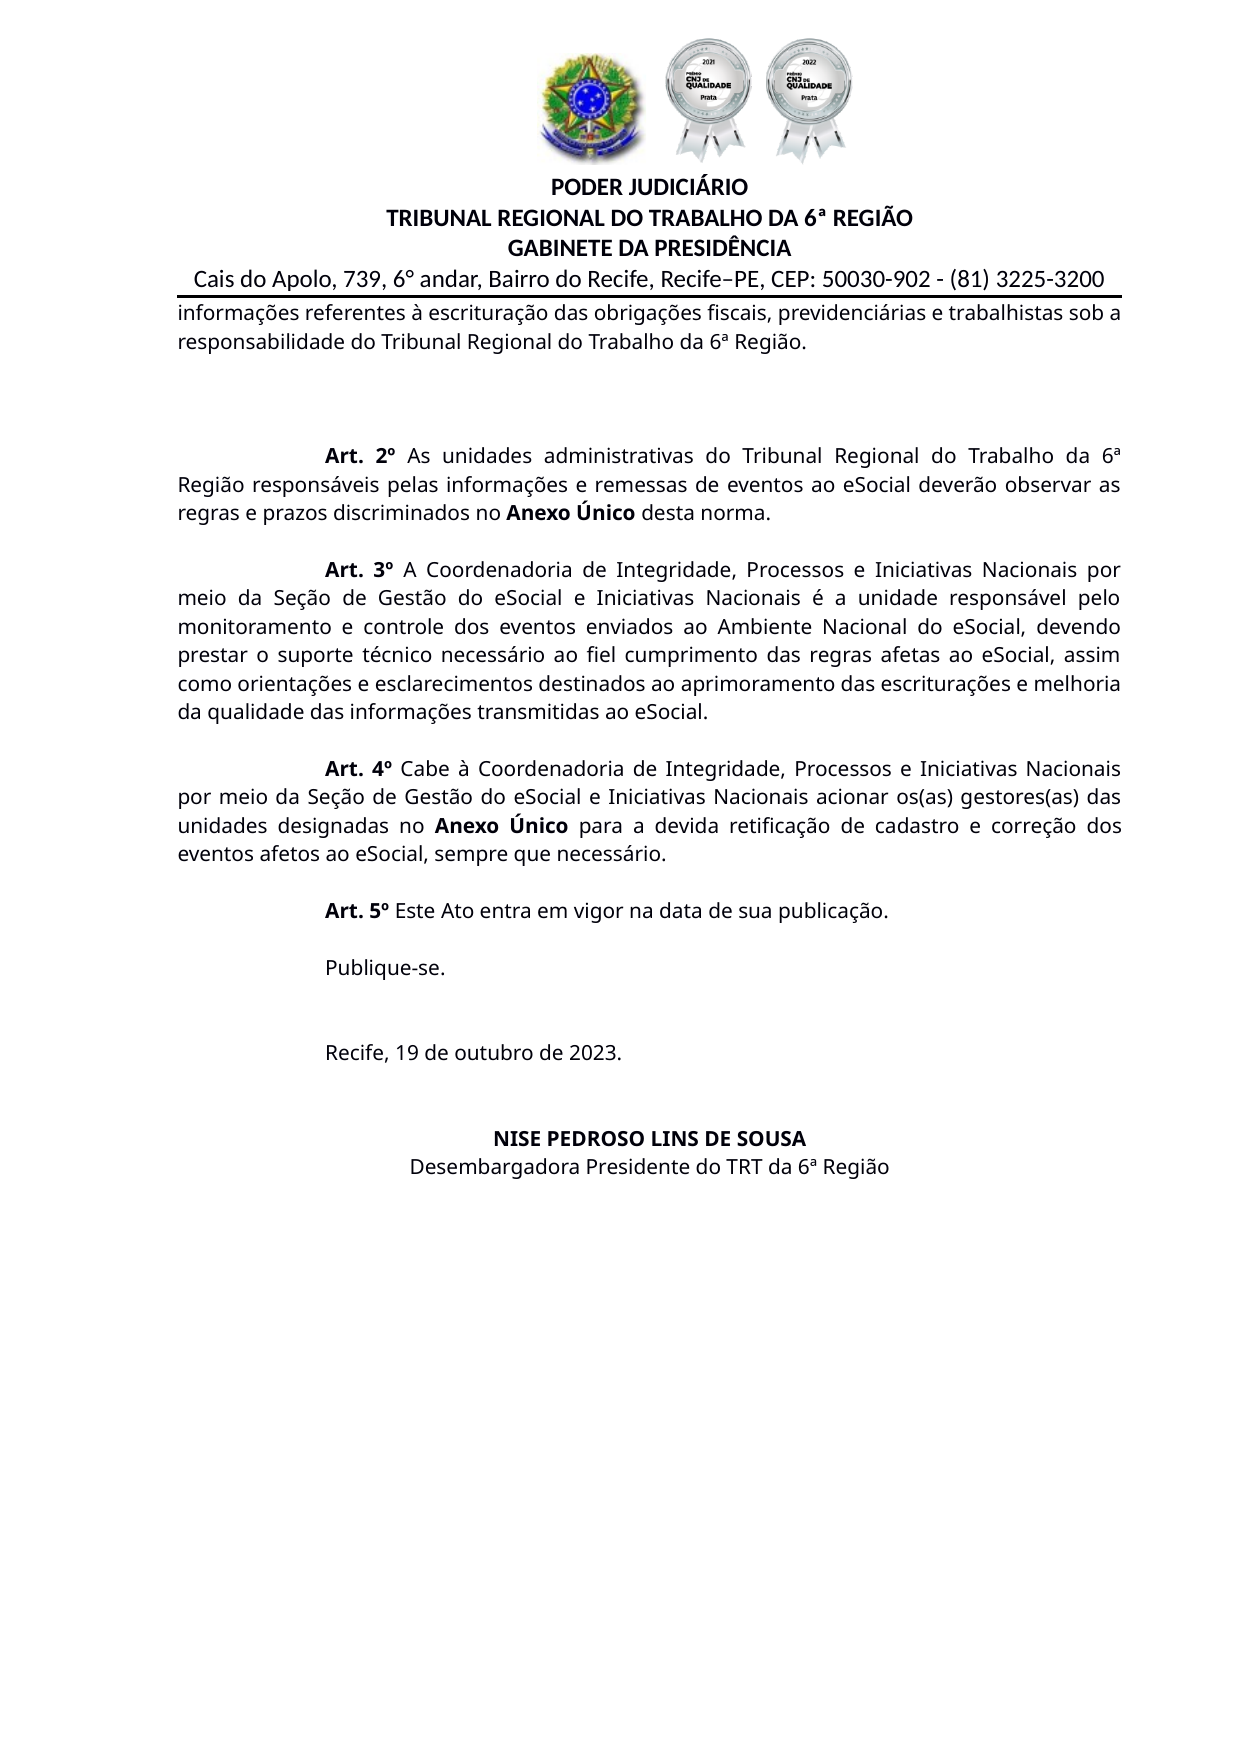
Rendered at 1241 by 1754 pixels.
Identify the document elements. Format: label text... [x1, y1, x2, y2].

text Art. 4º Cabe à Coordenadoria de Integridade, Processos e Iniciativas Nacionais por meio da Seção de Gestão do eSocial e Iniciativas Nacionais acionar os(as) gestores(as) das unidades designadas no Anexo Único para a devida retificação de cadastro e correção dos eventos afetos ao eSocial, sempre que necessário. [177, 754, 1122, 868]
text Recife, 19 de outubro de 2023. [177, 1038, 1122, 1067]
picture [537, 37, 853, 165]
text NISE PEDROSO LINS DE SOUSA [177, 1124, 1122, 1152]
text Desembargadora Presidente do TRT da 6ª Região [177, 1152, 1122, 1181]
text Art. 5º Este Ato entra em vigor na data de sua publicação. [177, 896, 1122, 925]
text Art. 2º As unidades administrativas do Tribunal Regional do Trabalho da 6ª Região responsáveis pelas informações e remessas de eventos ao eSocial deverão observar as regras e prazos discriminados no Anexo Único desta norma. [177, 441, 1122, 527]
text Art. 3º A Coordenadoria de Integridade, Processos e Iniciativas Nacionais por meio da Seção de Gestão do eSocial e Iniciativas Nacionais é a unidade responsável pelo monitoramento e controle dos eventos enviados ao Ambiente Nacional do eSocial, devendo prestar o suporte técnico necessário ao fiel cumprimento das regras afetas ao eSocial, assim como orientações e esclarecimentos destinados ao aprimoramento das escriturações e melhoria da qualidade das informações transmitidas ao eSocial. [177, 555, 1122, 726]
text Publique-se. [177, 953, 1122, 982]
text informações referentes à escrituração das obrigações fiscais, previdenciárias e trabalhistas sob a responsabilidade do Tribunal Regional do Trabalho da 6ª Região. [177, 298, 1122, 355]
